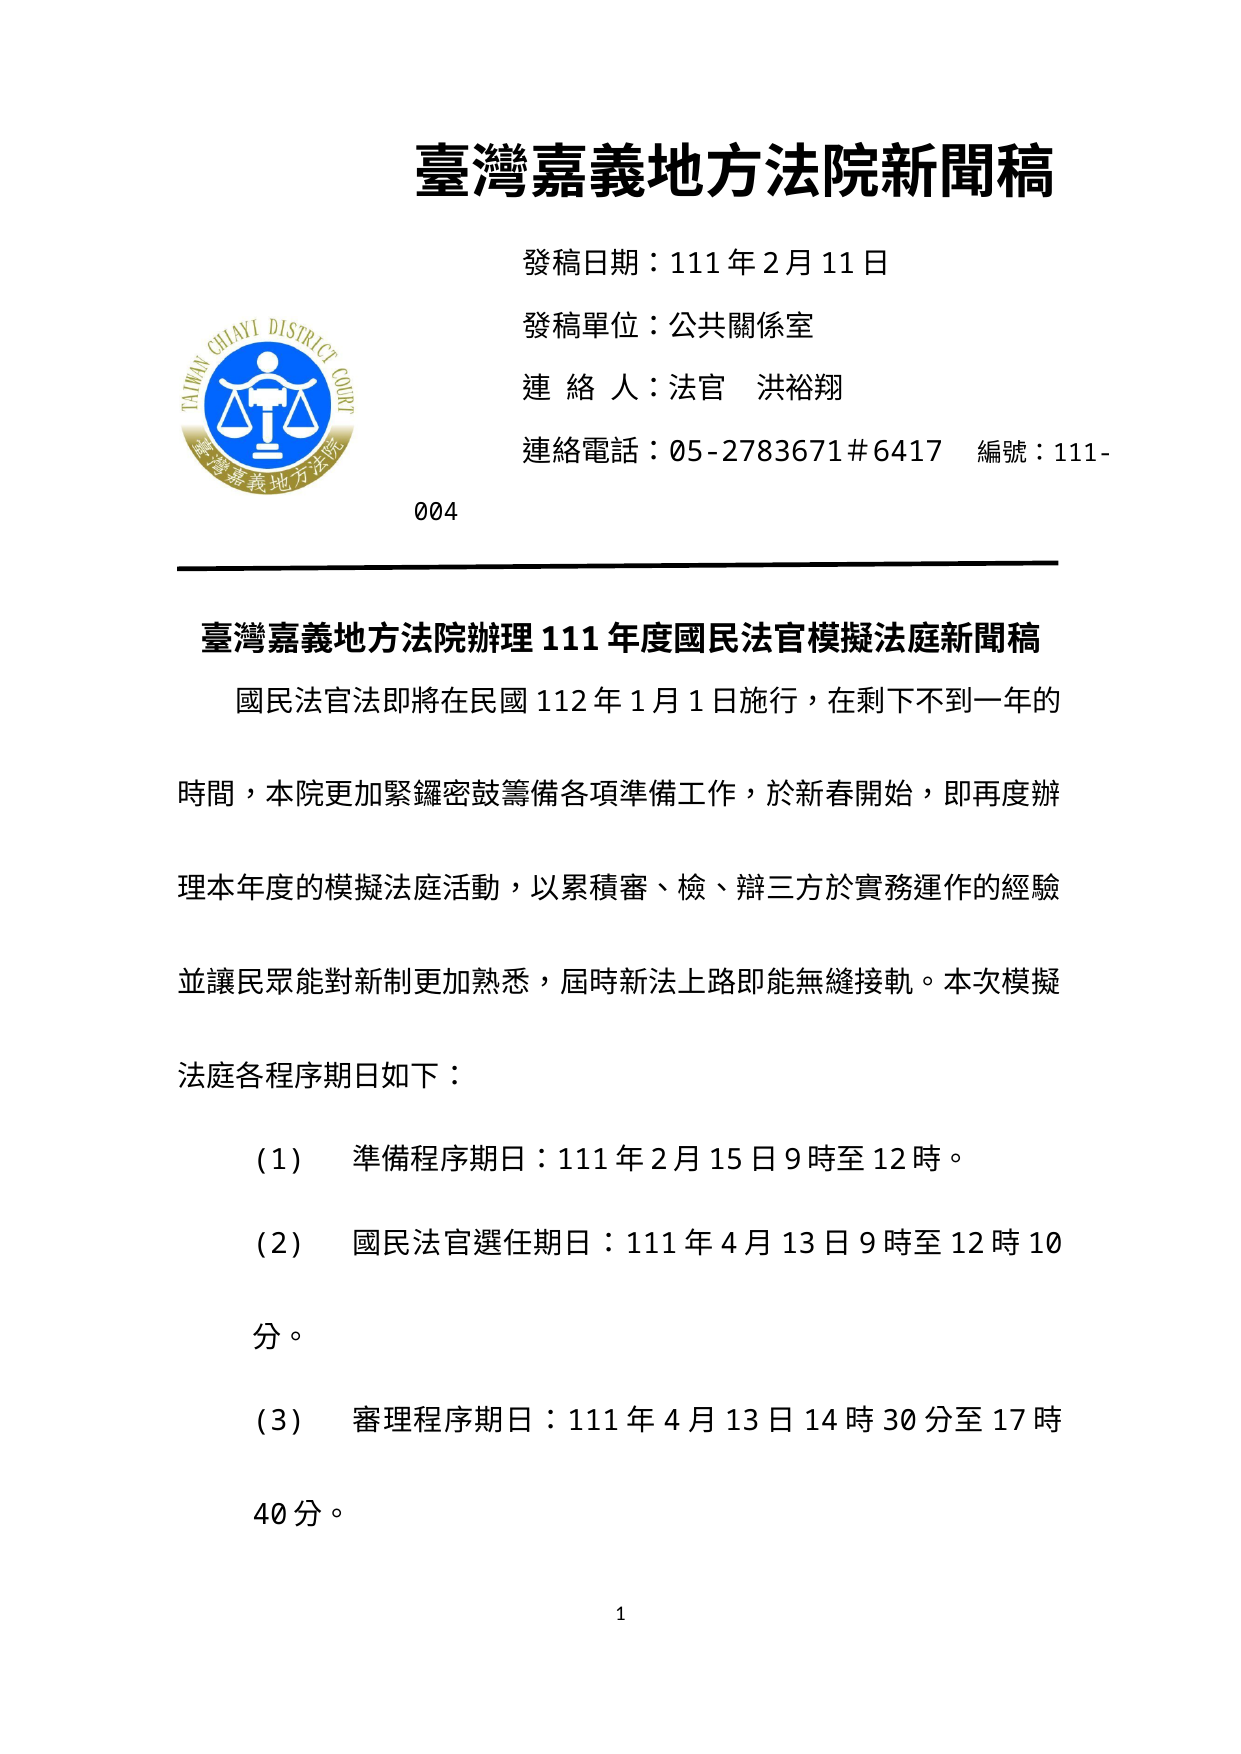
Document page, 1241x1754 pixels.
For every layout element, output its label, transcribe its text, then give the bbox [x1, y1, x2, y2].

table_header 臺灣嘉義地方法院新聞稿 發稿日期：111年2月11日 發稿單位：公共關係室 連 絡 人：法官 洪裕翔 連絡電話：05-2783671＃6417 編號：111-004 [410, 94, 1120, 532]
list 審理程序期日：111年4月13日14時30分至17時40分。 [252, 1376, 1063, 1533]
table_header [161, 94, 410, 532]
text 臺灣嘉義地方法院辦理111年度國民法官模擬法庭新聞稿 [177, 594, 1063, 657]
text 國民法官法即將在民國112年1月1日施行，在剩下不到一年的時間，本院更加緊鑼密鼓籌備各項準備工作，於新春開始，即再度辦理本年度的模擬法庭活動，以累積審、檢、辯三方於實務運作的經驗，並讓民眾能對新制更加熟悉，屆時新法上路即能無縫接軌。本次模擬法庭各程序期日如下： [177, 657, 1063, 1094]
list 國民法官選任期日：111年4月13日9時至12時10分。 [252, 1199, 1063, 1355]
list 準備程序期日：111年2月15日9時至12時。 [252, 1115, 1063, 1178]
